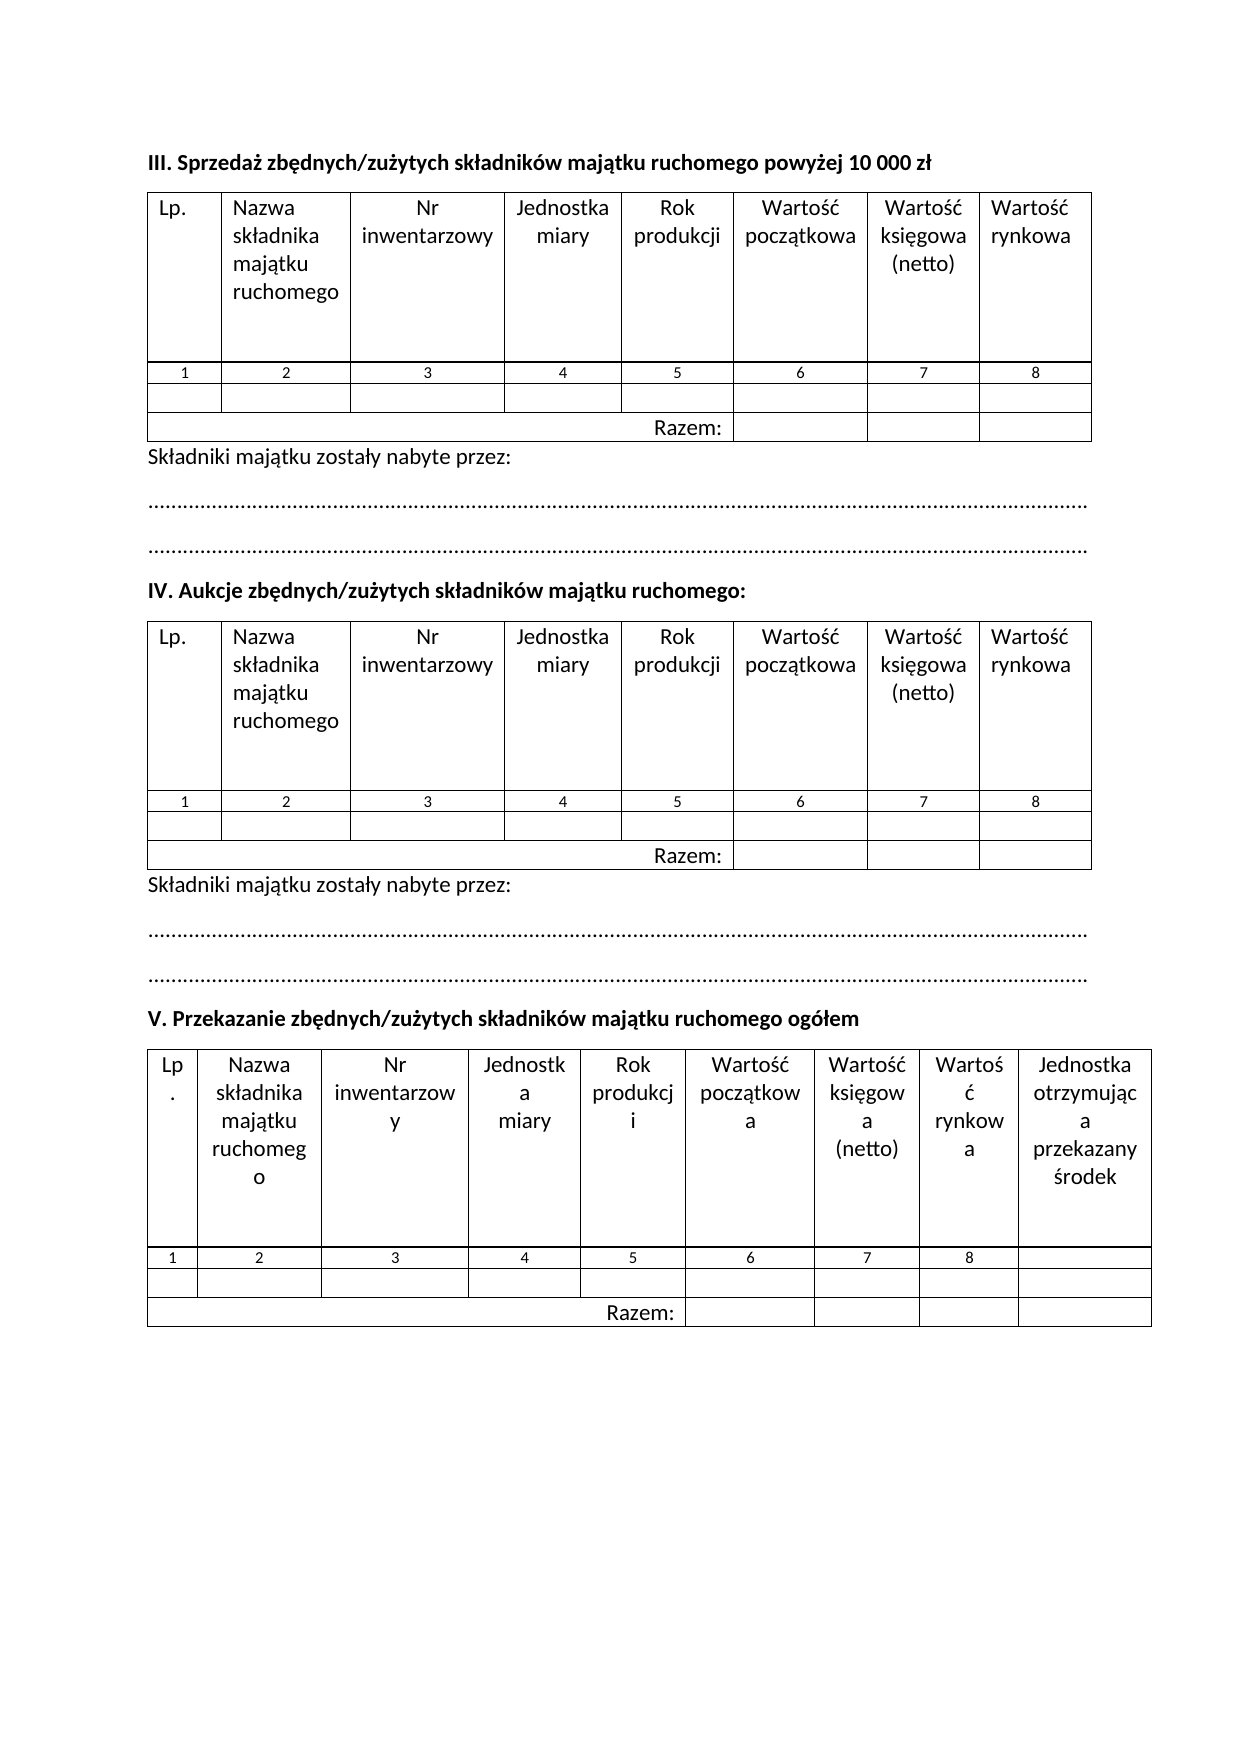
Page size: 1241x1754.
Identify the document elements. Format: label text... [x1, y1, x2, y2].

table_cell [734, 384, 867, 412]
table_header Nazwa składnika majątku ruchomego [222, 622, 350, 790]
table_cell [322, 1269, 468, 1297]
text Składniki majątku zostały nabyte przez: [148, 442, 1093, 470]
table_cell 5 [622, 791, 733, 811]
table_cell 4 [469, 1248, 580, 1268]
table_header Wartość rynkowa [980, 622, 1091, 790]
table_cell 7 [868, 363, 979, 383]
table_cell 2 [222, 363, 350, 383]
text Składniki majątku zostały nabyte przez: [148, 870, 1093, 898]
table_cell 2 [198, 1248, 321, 1268]
table_cell [686, 1298, 814, 1326]
table_cell [980, 812, 1091, 840]
table_header Jednostka miary [505, 622, 621, 790]
table_cell [622, 384, 733, 412]
table_cell [734, 841, 867, 869]
table_header Wartość rynkowa [920, 1050, 1018, 1246]
table_cell [1019, 1269, 1151, 1297]
table_header Jednostka miary [469, 1050, 580, 1246]
table_header Nr inwentarzowy [351, 622, 504, 790]
table_cell 4 [505, 363, 621, 383]
text V. Przekazanie zbędnych/zużytych składników majątku ruchomego ogółem [148, 1004, 1093, 1032]
table_cell 2 [222, 791, 350, 811]
table_cell 5 [622, 363, 733, 383]
table_cell [815, 1269, 919, 1297]
table_header Rok produkcji [581, 1050, 685, 1246]
table_cell [198, 1269, 321, 1297]
table_cell 6 [734, 363, 867, 383]
table_cell [980, 413, 1091, 441]
table_cell [815, 1298, 919, 1326]
table_header Lp. [148, 193, 221, 361]
table_cell [351, 384, 504, 412]
table_cell [1019, 1248, 1151, 1268]
table_cell [980, 384, 1091, 412]
table_cell 3 [351, 791, 504, 811]
table_cell [622, 812, 733, 840]
table_header Rok produkcji [622, 193, 733, 361]
table_cell [505, 812, 621, 840]
table_header Nazwa składnika majątku ruchomego [198, 1050, 321, 1246]
table_header Nr inwentarzowy [322, 1050, 468, 1246]
table_cell 6 [686, 1248, 814, 1268]
table_header Lp. [148, 1050, 197, 1246]
text ................................................................................................................................................................... [148, 915, 1093, 943]
table_cell [920, 1298, 1018, 1326]
table_cell [868, 413, 979, 441]
table_cell [469, 1269, 580, 1297]
table_cell [351, 812, 504, 840]
table_header Jednostka miary [505, 193, 621, 361]
text III. Sprzedaż zbędnych/zużytych składników majątku ruchomego powyżej 10 000 zł [148, 148, 1093, 176]
table_cell [222, 812, 350, 840]
table_cell 1 [148, 1248, 197, 1268]
table_cell 1 [148, 791, 221, 811]
table_header Wartość początkowa [734, 622, 867, 790]
table_header Wartość początkowa [734, 193, 867, 361]
table_header Jednostka otrzymująca przekazany środek [1019, 1050, 1151, 1246]
table_cell [980, 841, 1091, 869]
table_cell 8 [920, 1248, 1018, 1268]
table_cell [1019, 1298, 1151, 1326]
table_cell 5 [581, 1248, 685, 1268]
table_cell Razem: [148, 413, 733, 441]
table_cell [148, 384, 221, 412]
table_cell [920, 1269, 1018, 1297]
table_cell [868, 841, 979, 869]
text ................................................................................................................................................................... [148, 487, 1093, 515]
text ................................................................................................................................................................... [148, 960, 1093, 988]
text IV. Aukcje zbędnych/zużytych składników majątku ruchomego: [148, 576, 1093, 604]
table_cell [734, 812, 867, 840]
table_header Rok produkcji [622, 622, 733, 790]
table_header Nr inwentarzowy [351, 193, 504, 361]
table_cell [505, 384, 621, 412]
table_cell Razem: [148, 1298, 685, 1326]
table_cell [868, 384, 979, 412]
table_cell [148, 1269, 197, 1297]
table_header Wartość księgowa (netto) [868, 622, 979, 790]
text ................................................................................................................................................................... [148, 531, 1093, 559]
table_cell 7 [868, 791, 979, 811]
table_header Lp. [148, 622, 221, 790]
table_cell 1 [148, 363, 221, 383]
table_cell [581, 1269, 685, 1297]
table_cell 8 [980, 363, 1091, 383]
table_cell 3 [351, 363, 504, 383]
table_cell [686, 1269, 814, 1297]
table_cell 7 [815, 1248, 919, 1268]
table_header Wartość rynkowa [980, 193, 1091, 361]
table_cell 6 [734, 791, 867, 811]
table_cell [868, 812, 979, 840]
table_cell 8 [980, 791, 1091, 811]
table_header Wartość księgowa (netto) [815, 1050, 919, 1246]
table_cell [148, 812, 221, 840]
table_header Wartość początkowa [686, 1050, 814, 1246]
table_cell [734, 413, 867, 441]
table_header Wartość księgowa (netto) [868, 193, 979, 361]
table_cell 3 [322, 1248, 468, 1268]
table_cell [222, 384, 350, 412]
table_header Nazwa składnika majątku ruchomego [222, 193, 350, 361]
table_cell 4 [505, 791, 621, 811]
table_cell Razem: [148, 841, 733, 869]
